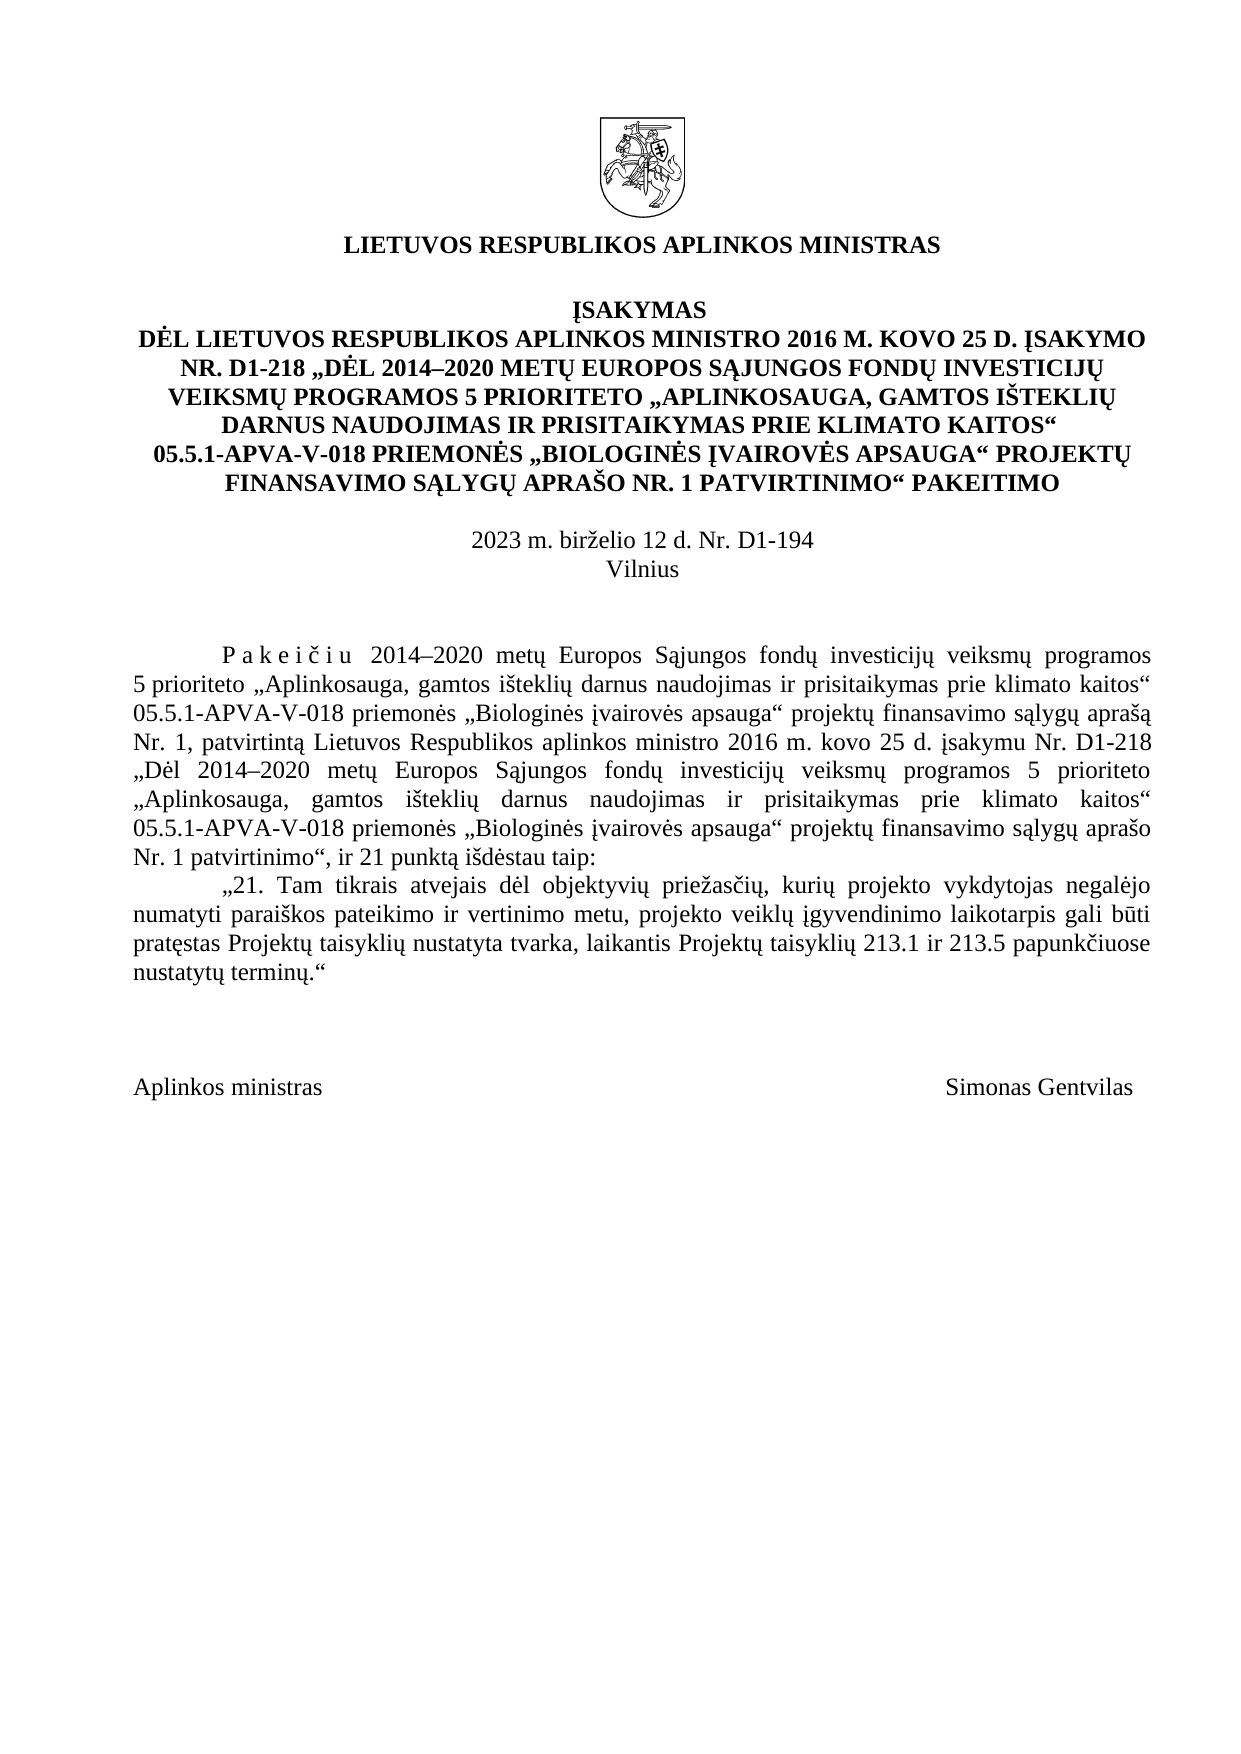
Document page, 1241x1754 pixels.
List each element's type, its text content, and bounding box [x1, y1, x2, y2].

text 2023 m. birželio 12 d. Nr. D1-194 [133, 525, 1152, 554]
text Aplinkos ministras Simonas Gentvilas [133, 1072, 1152, 1100]
text 05.5.1-APVA-V-018 PRIEMONĖS „BIOLOGINĖS ĮVAIROVĖS APSAUGA“ PROJEKTŲ FINANSAVIMO SĄLYGŲ APRAŠo NR. 1 patvirtinimo“ PAKEITIMO [133, 439, 1152, 497]
text ĮSAKYMAS [133, 295, 1152, 324]
text Vilnius [133, 554, 1152, 583]
text LIETUVOS RESPUBLIKOS APLINKOS MINISTRAS [133, 231, 1152, 259]
text Pakeičiu 2014–2020 metų Europos Sąjungos fondų investicijų veiksmų programos 5 prioriteto „Aplinkosauga, gamtos išteklių darnus naudojimas ir prisitaikymas prie klimato kaitos“ 05.5.1-APVA-V-018 priemonės „Biologinės įvairovės apsauga“ projektų finansavimo sąlygų aprašą Nr. 1, patvirtintą Lietuvos Respublikos aplinkos ministro 2016 m. kovo 25 d. įsakymu Nr. D1‑218 „Dėl 2014–2020 metų Europos Sąjungos fondų investicijų veiksmų programos 5 prioriteto „Aplinkosauga, gamtos išteklių darnus naudojimas ir prisitaikymas prie klimato kaitos“ 05.5.1‑APVA‑V‑018 priemonės „Biologinės įvairovės apsauga“ projektų finansavimo sąlygų aprašo Nr. 1 patvirtinimo“, ir 21 punktą išdėstau taip: [133, 640, 1152, 870]
text „21. Tam tikrais atvejais dėl objektyvių priežasčių, kurių projekto vykdytojas negalėjo numatyti paraiškos pateikimo ir vertinimo metu, projekto veiklų įgyvendinimo laikotarpis gali būti pratęstas Projektų taisyklių nustatyta tvarka, laikantis Projektų taisyklių 213.1 ir 213.5 papunkčiuose nustatytų terminų.“ [133, 870, 1152, 985]
text DĖL LIETUVOS RESPUBLIKOS APLINKOS MINISTRO 2016 M. kovo 25 D. ĮSAKYMO NR. D1-218 „DĖL 2014–2020 METŲ EUROPOS SĄJUNGOS FONDŲ INVESTICIJŲ VEIKSMŲ PROGRAMOS 5 prioriteto „Aplinkosauga, gamtos išteklių darnus naudojimas ir prisitaikymas prie klimato kaitos“ [133, 324, 1152, 439]
